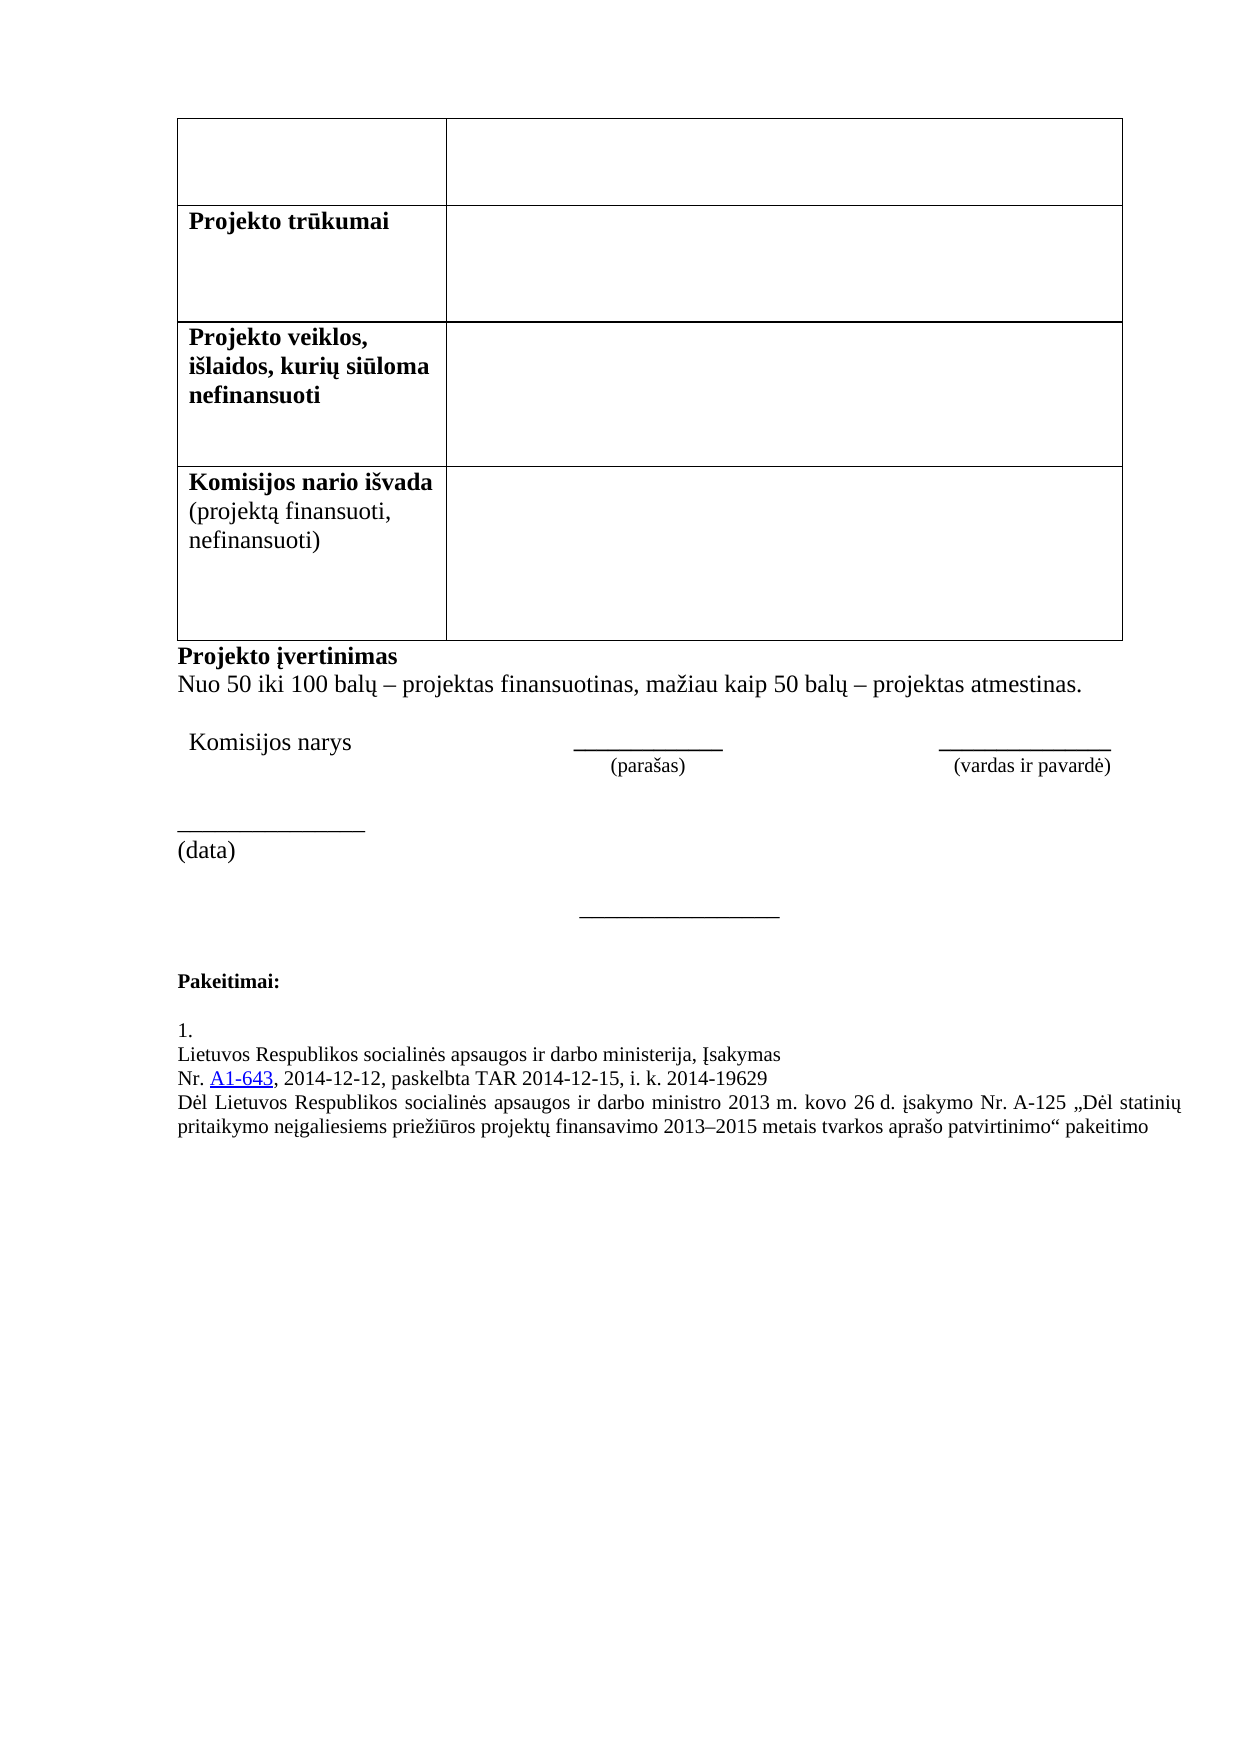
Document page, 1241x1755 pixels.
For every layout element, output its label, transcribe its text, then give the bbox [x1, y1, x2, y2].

text _______________ [177, 806, 1181, 835]
text Pakeitimai: [177, 969, 1181, 993]
table_header [447, 119, 1122, 205]
table_cell [447, 323, 1122, 466]
text Dėl Lietuvos Respublikos socialinės apsaugos ir darbo ministro 2013 m. kovo 26 d. įsakymo Nr. A-125 „Dėl statinių pritaikymo neįgaliesiems priežiūros projektų finansavimo 2013–2015 metais tvarkos aprašo patvirtinimo“ pakeitimo [177, 1090, 1181, 1138]
table_cell [447, 206, 1122, 321]
table_header Komisijos narys [177, 727, 490, 777]
table_cell Projekto trūkumai [178, 206, 446, 321]
table_cell Projekto veiklos, išlaidos, kurių siūloma nefinansuoti [178, 323, 446, 466]
text (data) [177, 835, 1181, 864]
text Projekto įvertinimas [177, 641, 1181, 669]
table_cell Komisijos nario išvada (projektą finansuoti, nefinansuoti) [178, 467, 446, 640]
text Nuo 50 iki 100 balų – projektas finansuotinas, mažiau kaip 50 balų – projektas atmestinas. [177, 669, 1181, 698]
text 1. [177, 1017, 1181, 1042]
table_header [178, 119, 446, 205]
text Lietuvos Respublikos socialinės apsaugos ir darbo ministerija, Įsakymas [177, 1042, 1181, 1066]
text ________________ [177, 892, 1181, 921]
table_header _______________ (vardas ir pavardė) [806, 727, 1122, 777]
table_header _____________ (parašas) [490, 727, 806, 777]
text Nr. A1-643, 2014-12-12, paskelbta TAR 2014-12-15, i. k. 2014-19629 [177, 1066, 1181, 1090]
table_cell [447, 467, 1122, 640]
